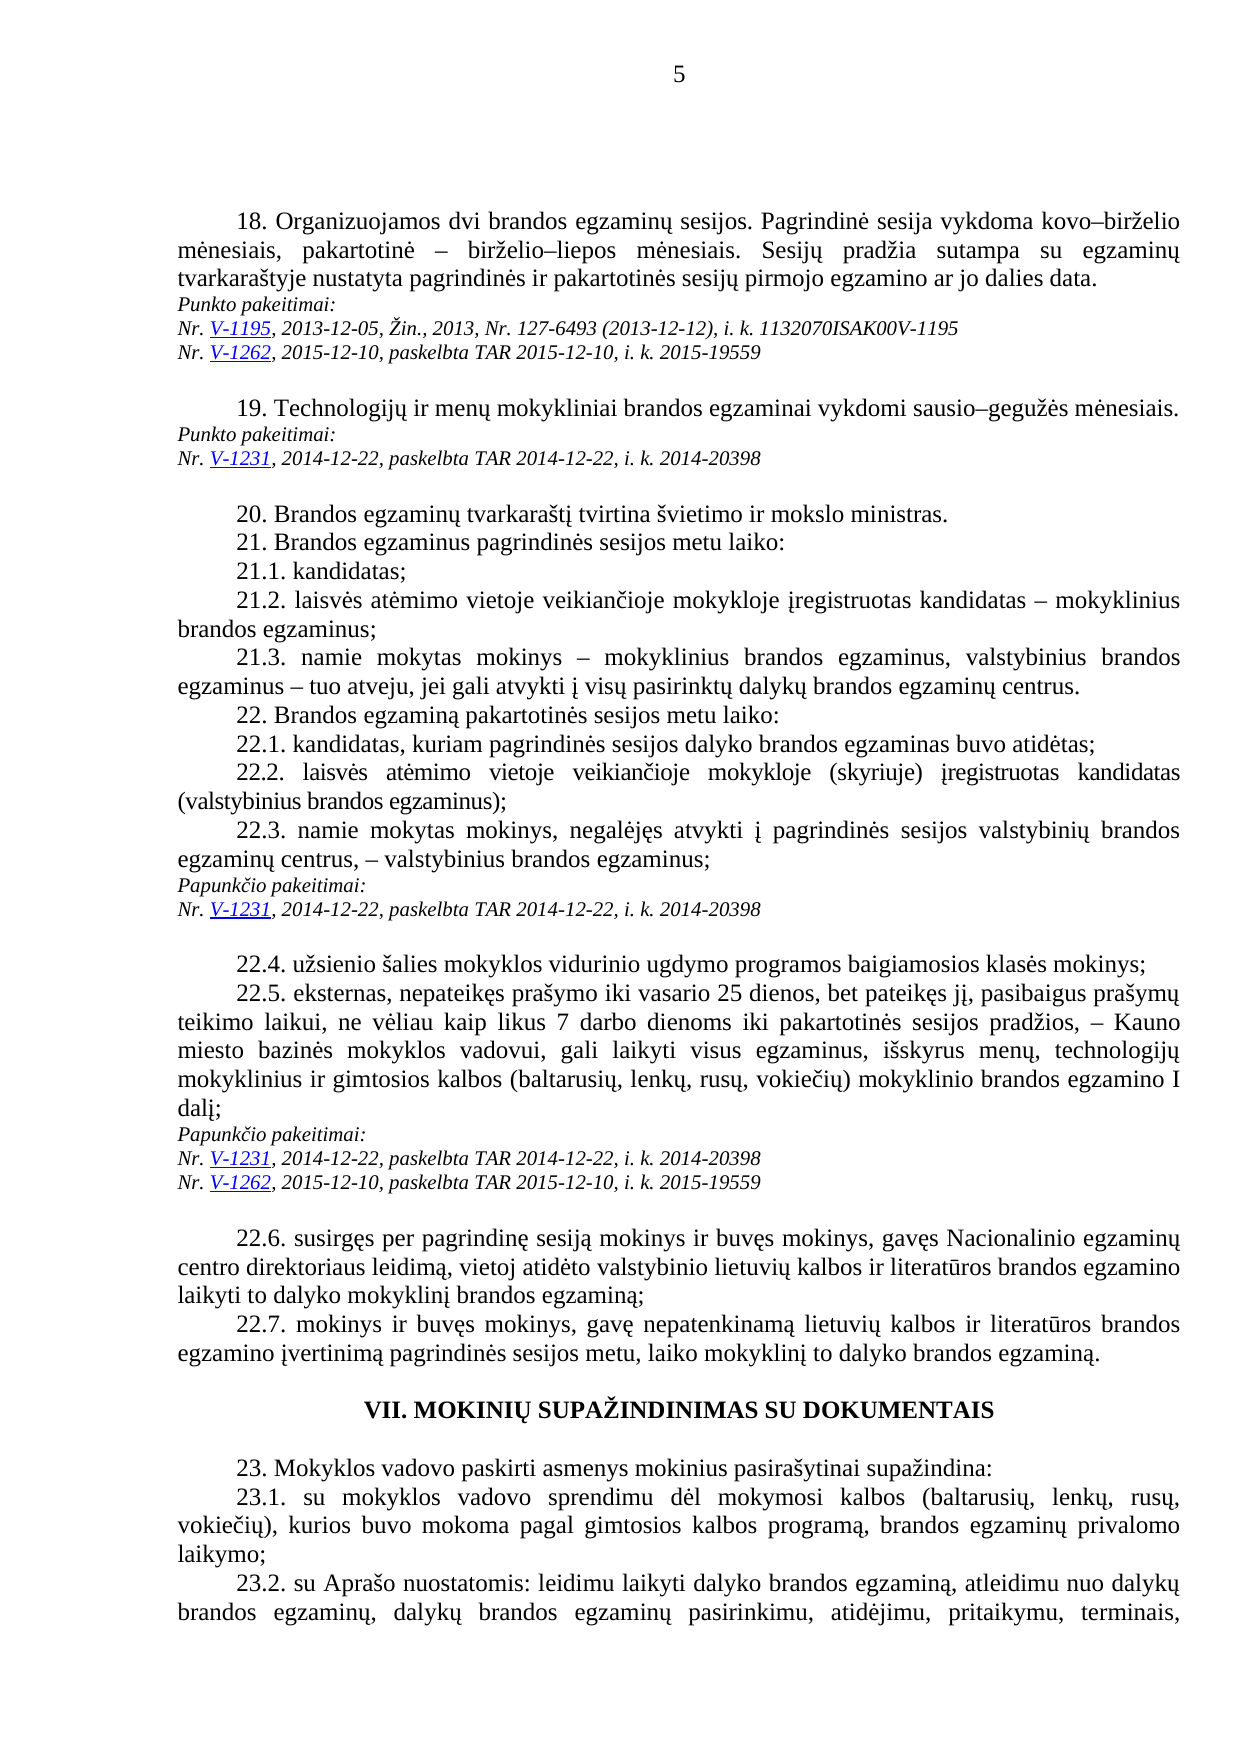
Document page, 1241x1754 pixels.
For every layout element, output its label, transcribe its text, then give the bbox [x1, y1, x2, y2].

text Nr. V-1231, 2014-12-22, paskelbta TAR 2014-12-22, i. k. 2014-20398 [177, 446, 1181, 470]
text 23. Mokyklos vadovo paskirti asmenys mokinius pasirašytinai supažindina: [177, 1453, 1181, 1482]
text Papunkčio pakeitimai: [177, 1122, 1181, 1146]
text 19. Technologijų ir menų mokykliniai brandos egzaminai vykdomi sausio–gegužės mėnesiais. [177, 393, 1181, 422]
text 20. Brandos egzaminų tvarkaraštį tvirtina švietimo ir mokslo ministras. [177, 499, 1181, 527]
text Nr. V-1195, 2013-12-05, Žin., 2013, Nr. 127-6493 (2013-12-12), i. k. 1132070ISAK00V-1195 [177, 316, 1181, 340]
text 21.2. laisvės atėmimo vietoje veikiančioje mokykloje įregistruotas kandidatas – mokyklinius brandos egzaminus; [177, 585, 1181, 642]
text Papunkčio pakeitimai: [177, 872, 1181, 897]
text Punkto pakeitimai: [177, 422, 1181, 446]
text Punkto pakeitimai: [177, 292, 1181, 316]
text 23.1. su mokyklos vadovo sprendimu dėl mokymosi kalbos (baltarusių, lenkų, rusų, vokiečių), kurios buvo mokoma pagal gimtosios kalbos programą, brandos egzaminų privalomo laikymo; [177, 1482, 1181, 1568]
text 18. Organizuojamos dvi brandos egzaminų sesijos. Pagrindinė sesija vykdoma kovo–birželio mėnesiais, pakartotinė – birželio–liepos mėnesiais. Sesijų pradžia sutampa su egzaminų tvarkaraštyje nustatyta pagrindinės ir pakartotinės sesijų pirmojo egzamino ar jo dalies data. [177, 206, 1181, 292]
text 22.5. eksternas, nepateikęs prašymo iki vasario 25 dienos, bet pateikęs jį, pasibaigus prašymų teikimo laikui, ne vėliau kaip likus 7 darbo dienoms iki pakartotinės sesijos pradžios, – Kauno miesto bazinės mokyklos vadovui, gali laikyti visus egzaminus, išskyrus menų, technologijų mokyklinius ir gimtosios kalbos (baltarusių, lenkų, rusų, vokiečių) mokyklinio brandos egzamino I dalį; [177, 978, 1181, 1122]
text VII. MOKINIŲ SUPAŽINDINIMAS SU DOKUMENTAIS [177, 1395, 1181, 1424]
text Nr. V-1262, 2015-12-10, paskelbta TAR 2015-12-10, i. k. 2015-19559 [177, 1170, 1181, 1194]
text 22.4. užsienio šalies mokyklos vidurinio ugdymo programos baigiamosios klasės mokinys; [177, 949, 1181, 978]
text 22.7. mokinys ir buvęs mokinys, gavę nepatenkinamą lietuvių kalbos ir literatūros brandos egzamino įvertinimą pagrindinės sesijos metu, laiko mokyklinį to dalyko brandos egzaminą. [177, 1309, 1181, 1367]
text Nr. V-1262, 2015-12-10, paskelbta TAR 2015-12-10, i. k. 2015-19559 [177, 340, 1181, 364]
text 22.3. namie mokytas mokinys, negalėjęs atvykti į pagrindinės sesijos valstybinių brandos egzaminų centrus, – valstybinius brandos egzaminus; [177, 815, 1181, 872]
text 21.3. namie mokytas mokinys – mokyklinius brandos egzaminus, valstybinius brandos egzaminus – tuo atveju, jei gali atvykti į visų pasirinktų dalykų brandos egzaminų centrus. [177, 642, 1181, 700]
text Nr. V-1231, 2014-12-22, paskelbta TAR 2014-12-22, i. k. 2014-20398 [177, 897, 1181, 921]
text 21. Brandos egzaminus pagrindinės sesijos metu laiko: [177, 527, 1181, 556]
text 23.2. su Aprašo nuostatomis: leidimu laikyti dalyko brandos egzaminą, atleidimu nuo dalykų brandos egzaminų, dalykų brandos egzaminų pasirinkimu, atidėjimu, pritaikymu, terminais, [177, 1568, 1181, 1625]
text 22. Brandos egzaminą pakartotinės sesijos metu laiko: [177, 700, 1181, 729]
text 22.6. susirgęs per pagrindinę sesiją mokinys ir buvęs mokinys, gavęs Nacionalinio egzaminų centro direktoriaus leidimą, vietoj atidėto valstybinio lietuvių kalbos ir literatūros brandos egzamino laikyti to dalyko mokyklinį brandos egzaminą; [177, 1223, 1181, 1309]
text 22.1. kandidatas, kuriam pagrindinės sesijos dalyko brandos egzaminas buvo atidėtas; [177, 729, 1181, 757]
text 21.1. kandidatas; [177, 556, 1181, 585]
text 22.2. laisvės atėmimo vietoje veikiančioje mokykloje (skyriuje) įregistruotas kandidatas (valstybinius brandos egzaminus); [177, 757, 1181, 815]
text Nr. V-1231, 2014-12-22, paskelbta TAR 2014-12-22, i. k. 2014-20398 [177, 1146, 1181, 1170]
